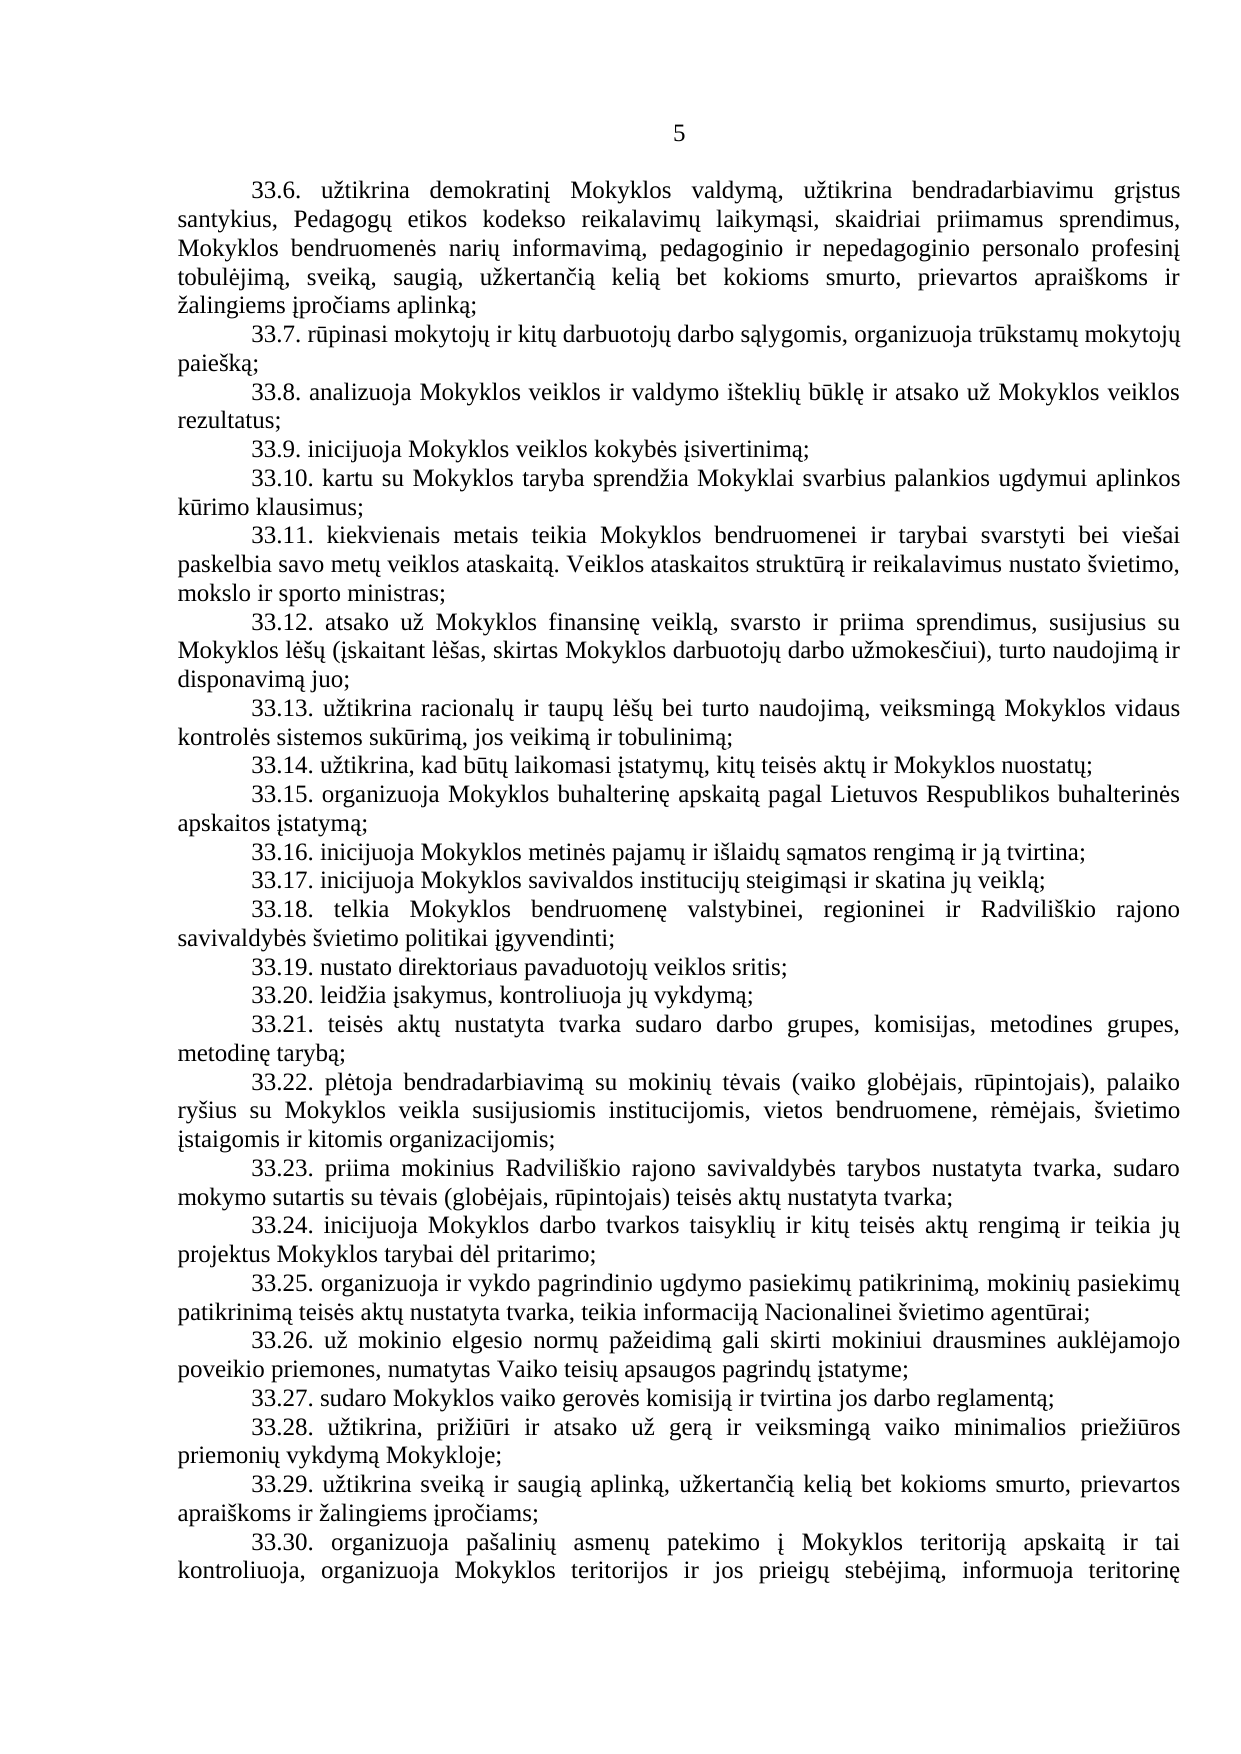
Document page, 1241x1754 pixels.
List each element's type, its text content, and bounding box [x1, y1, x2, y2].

text 33.23. priima mokinius Radviliškio rajono savivaldybės tarybos nustatyta tvarka, sudaro mokymo sutartis su tėvais (globėjais, rūpintojais) teisės aktų nustatyta tvarka; [177, 1153, 1181, 1211]
text 33.9. inicijuoja Mokyklos veiklos kokybės įsivertinimą; [177, 434, 1181, 463]
text 33.8. analizuoja Mokyklos veiklos ir valdymo išteklių būklę ir atsako už Mokyklos veiklos rezultatus; [177, 377, 1181, 434]
text 33.12. atsako už Mokyklos finansinę veiklą, svarsto ir priima sprendimus, susijusius su Mokyklos lėšų (įskaitant lėšas, skirtas Mokyklos darbuotojų darbo užmokesčiui), turto naudojimą ir disponavimą juo; [177, 607, 1181, 693]
text 33.6. užtikrina demokratinį Mokyklos valdymą, užtikrina bendradarbiavimu grįstus santykius, Pedagogų etikos kodekso reikalavimų laikymąsi, skaidriai priimamus sprendimus, Mokyklos bendruomenės narių informavimą, pedagoginio ir nepedagoginio personalo profesinį tobulėjimą, sveiką, saugią, užkertančią kelią bet kokioms smurto, prievartos apraiškoms ir žalingiems įpročiams aplinką; [177, 176, 1181, 319]
text 33.13. užtikrina racionalų ir taupų lėšų bei turto naudojimą, veiksmingą Mokyklos vidaus kontrolės sistemos sukūrimą, jos veikimą ir tobulinimą; [177, 693, 1181, 751]
text 33.10. kartu su Mokyklos taryba sprendžia Mokyklai svarbius palankios ugdymui aplinkos kūrimo klausimus; [177, 463, 1181, 521]
text 33.22. plėtoja bendradarbiavimą su mokinių tėvais (vaiko globėjais, rūpintojais), palaiko ryšius su Mokyklos veikla susijusiomis institucijomis, vietos bendruomene, rėmėjais, švietimo įstaigomis ir kitomis organizacijomis; [177, 1067, 1181, 1153]
text 33.29. užtikrina sveiką ir saugią aplinką, užkertančią kelią bet kokioms smurto, prievartos apraiškoms ir žalingiems įpročiams; [177, 1469, 1181, 1527]
text 33.24. inicijuoja Mokyklos darbo tvarkos taisyklių ir kitų teisės aktų rengimą ir teikia jų projektus Mokyklos tarybai dėl pritarimo; [177, 1211, 1181, 1268]
text 33.20. leidžia įsakymus, kontroliuoja jų vykdymą; [177, 981, 1181, 1009]
text 33.15. organizuoja Mokyklos buhalterinę apskaitą pagal Lietuvos Respublikos buhalterinės apskaitos įstatymą; [177, 779, 1181, 837]
text 33.25. organizuoja ir vykdo pagrindinio ugdymo pasiekimų patikrinimą, mokinių pasiekimų patikrinimą teisės aktų nustatyta tvarka, teikia informaciją Nacionalinei švietimo agentūrai; [177, 1268, 1181, 1326]
text 33.26. už mokinio elgesio normų pažeidimą gali skirti mokiniui drausmines auklėjamojo poveikio priemones, numatytas Vaiko teisių apsaugos pagrindų įstatyme; [177, 1326, 1181, 1383]
text 33.28. užtikrina, prižiūri ir atsako už gerą ir veiksmingą vaiko minimalios priežiūros priemonių vykdymą Mokykloje; [177, 1412, 1181, 1469]
text 33.16. inicijuoja Mokyklos metinės pajamų ir išlaidų sąmatos rengimą ir ją tvirtina; [177, 837, 1181, 866]
text 33.30. organizuoja pašalinių asmenų patekimo į Mokyklos teritoriją apskaitą ir tai kontroliuoja, organizuoja Mokyklos teritorijos ir jos prieigų stebėjimą, informuoja teritorinę [177, 1527, 1181, 1584]
text 33.14. užtikrina, kad būtų laikomasi įstatymų, kitų teisės aktų ir Mokyklos nuostatų; [177, 751, 1181, 779]
text 33.18. telkia Mokyklos bendruomenę valstybinei, regioninei ir Radviliškio rajono savivaldybės švietimo politikai įgyvendinti; [177, 894, 1181, 952]
text 33.21. teisės aktų nustatyta tvarka sudaro darbo grupes, komisijas, metodines grupes, metodinę tarybą; [177, 1009, 1181, 1067]
text 33.7. rūpinasi mokytojų ir kitų darbuotojų darbo sąlygomis, organizuoja trūkstamų mokytojų paiešką; [177, 319, 1181, 377]
text 33.11. kiekvienais metais teikia Mokyklos bendruomenei ir tarybai svarstyti bei viešai paskelbia savo metų veiklos ataskaitą. Veiklos ataskaitos struktūrą ir reikalavimus nustato švietimo, mokslo ir sporto ministras; [177, 521, 1181, 607]
text 33.19. nustato direktoriaus pavaduotojų veiklos sritis; [177, 952, 1181, 981]
text 33.27. sudaro Mokyklos vaiko gerovės komisiją ir tvirtina jos darbo reglamentą; [177, 1383, 1181, 1412]
text 33.17. inicijuoja Mokyklos savivaldos institucijų steigimąsi ir skatina jų veiklą; [177, 866, 1181, 894]
